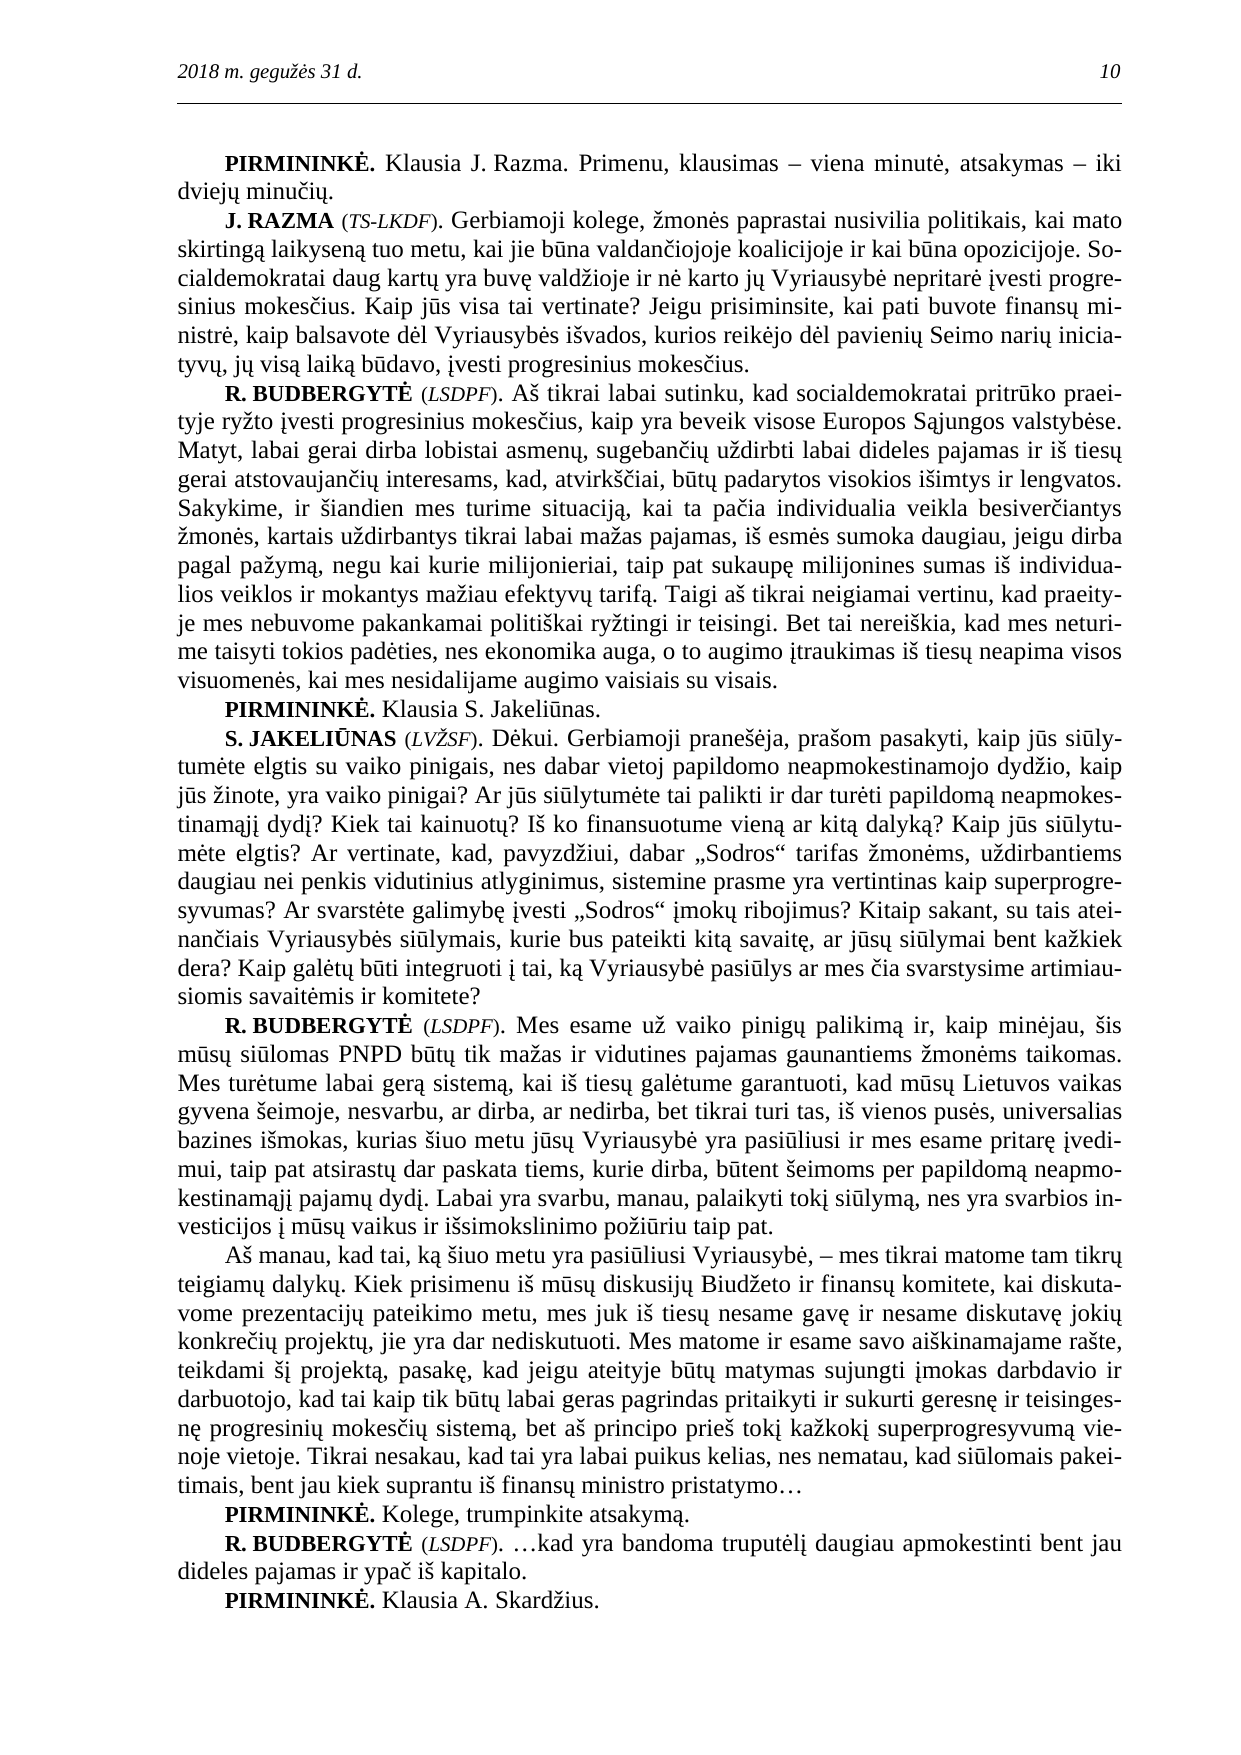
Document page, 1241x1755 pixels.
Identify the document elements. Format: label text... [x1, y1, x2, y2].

text PIRMININKĖ. Klau­sia S. Ja­ke­liū­nas. [177, 694, 1122, 723]
text J. RAZMA (TS-LKDF). Ger­bia­mo­ji ko­le­ge, žmo­nės pa­pras­tai nu­si­vi­lia po­li­ti­kais, kai ma­to skir­tin­gą lai­ky­se­ną tuo me­tu, kai jie bū­na val­dan­čio­jo­je ko­a­li­ci­jo­je ir kai bū­na opo­zi­ci­jo­je. So­cial­de­mok­ra­tai daug kar­tų yra bu­vę val­džio­je ir nė kar­to jų Vy­riau­sy­bė ne­pri­ta­rė įves­ti pro­gre­si­nius mo­kes­čius. Kaip jūs vi­sa tai ver­ti­na­te? Jei­gu pri­si­min­si­te, kai pa­ti bu­vo­te fi­nan­sų mi­nist­rė, kaip bal­sa­vo­te dėl Vy­riau­sy­bės iš­va­dos, ku­rios rei­kė­jo dėl pa­vie­nių Sei­mo na­rių ini­cia­ty­vų, jų vi­są lai­ką bū­da­vo, įves­ti pro­gre­si­nius mo­kes­čius. [177, 205, 1122, 378]
text R. BUDBERGYTĖ (LSDPF). …kad yra ban­do­ma tru­pu­tė­lį dau­giau ap­mo­kes­tin­ti bent jau di­de­les pa­ja­mas ir ypač iš ka­pi­ta­lo. [177, 1528, 1122, 1585]
text PIRMININKĖ. Klau­sia A. Skar­džius. [177, 1585, 1122, 1614]
text R. BUDBERGYTĖ (LSDPF). Mes esa­me už vai­ko pi­ni­gų pa­li­ki­mą ir, kaip mi­nė­jau, šis mū­sų siū­lo­mas PNPD bū­tų tik ma­žas ir vi­du­ti­nes pa­ja­mas gau­nan­tiems žmo­nėms tai­ko­mas. Mes tu­rė­tu­me la­bai ge­rą sis­te­mą, kai iš tie­sų ga­lė­tu­me ga­ran­tuo­ti, kad mū­sų Lie­tu­vos vai­kas gy­ve­na šei­mo­je, ne­svar­bu, ar dir­ba, ar ne­dir­ba, bet tik­rai tu­ri tas, iš vie­nos pu­sės, uni­ver­sa­lias ba­zi­nes iš­mo­kas, ku­rias šiuo me­tu jū­sų Vy­riau­sy­bė yra pa­siū­liu­si ir mes esa­me pri­ta­rę įve­di­mui, taip pat at­si­ras­tų dar pa­ska­ta tiems, ku­rie dir­ba, bū­tent šei­moms per pa­pil­do­mą ne­ap­mo­kes­ti­na­mą­jį pa­ja­mų dy­dį. La­bai yra svar­bu, ma­nau, pa­lai­ky­ti to­kį siū­ly­mą, nes yra svar­bios in­ves­ti­ci­jos į mū­sų vai­kus ir iš­si­moks­li­ni­mo po­žiū­riu taip pat. [177, 1010, 1122, 1240]
text Aš ma­nau, kad tai, ką šiuo me­tu yra pa­siū­liu­si Vy­riau­sy­bė, – mes tik­rai ma­to­me tam tik­rų tei­gia­mų da­ly­kų. Kiek pri­si­me­nu iš mū­sų dis­ku­si­jų Biu­dže­to ir fi­nan­sų ko­mi­te­te, kai dis­ku­ta­vo­me pre­zen­ta­ci­jų pa­tei­ki­mo me­tu, mes juk iš tie­sų ne­sa­me ga­vę ir ne­sa­me dis­ku­ta­vę jo­kių kon­kre­čių pro­jek­tų, jie yra dar ne­dis­ku­tuo­ti. Mes ma­to­me ir esa­me sa­vo aiš­ki­na­ma­ja­me raš­te, teik­da­mi šį pro­jek­tą, pa­sa­kę, kad jei­gu at­ei­ty­je bū­tų ma­ty­mas su­jung­ti įmo­kas darb­da­vio ir dar­buo­to­jo, kad tai kaip tik bū­tų la­bai ge­ras pa­grin­das pri­tai­ky­ti ir su­kur­ti ge­res­nę ir tei­sin­ges­nę pro­gre­si­nių mo­kes­čių sis­te­mą, bet aš prin­ci­po prieš to­kį kaž­ko­kį su­per­prog­re­sy­vu­mą vie­no­je vie­to­je. Tik­rai ne­sa­kau, kad tai yra la­bai pui­kus ke­lias, nes ne­ma­tau, kad siū­lo­mais pa­kei­ti­mais, bent jau kiek su­pran­tu iš fi­nan­sų mi­nist­ro pri­sta­ty­mo… [177, 1240, 1122, 1499]
text S. JAKELIŪNAS (LVŽSF). Dė­kui. Ger­bia­mo­ji pra­ne­šė­ja, pra­šom pa­sa­ky­ti, kaip jūs siū­ly­tu­mė­te elg­tis su vai­ko pi­ni­gais, nes da­bar vie­toj pa­pil­do­mo ne­ap­mo­kes­ti­na­mo­jo dy­džio, kaip jūs ži­no­te, yra vai­ko pi­ni­gai? Ar jūs siū­ly­tu­mė­te tai pa­lik­ti ir dar tu­rė­ti pa­pil­do­mą ne­ap­mo­kes­ti­na­mą­jį dy­dį? Kiek tai kai­nuo­tų? Iš ko fi­nan­suo­tu­me vie­ną ar ki­tą da­ly­ką? Kaip jūs siū­ly­tu­mė­te elg­tis? Ar ver­ti­na­te, kad, pa­vyz­džiui, da­bar „Sod­ros“ ta­ri­fas žmo­nėms, už­dir­ban­tiems dau­giau nei pen­kis vi­du­ti­nius at­ly­gi­ni­mus, sis­te­mi­ne pras­me yra ver­tin­ti­nas kaip su­per­prog­re­sy­vu­mas? Ar svars­tė­te ga­li­my­bę įves­ti „Sod­ros“ įmo­kų ri­bo­ji­mus? Ki­taip sa­kant, su tais at­ei­nan­čiais Vy­riau­sy­bės siū­ly­mais, ku­rie bus pa­teik­ti ki­tą sa­vai­tę, ar jū­sų siū­ly­mai bent kaž­kiek de­ra? Kaip ga­lė­tų bū­ti in­teg­ruo­ti į tai, ką Vy­riau­sy­bė pa­siū­lys ar mes čia svars­ty­si­me ar­ti­miau­sio­mis sa­vai­tė­mis ir ko­mi­te­te? [177, 723, 1122, 1010]
text PIRMININKĖ. Ko­le­ge, trum­pin­ki­te at­sa­ky­mą. [177, 1499, 1122, 1528]
text PIRMININKĖ. Klau­sia J. Raz­ma. Pri­me­nu, klau­si­mas – viena mi­nu­tė, at­sa­ky­mas – iki dviejų mi­nu­čių. [177, 148, 1122, 205]
text R. BUDBERGYTĖ (LSDPF). Aš tik­rai la­bai su­tin­ku, kad so­cial­de­mok­ra­tai pri­trū­ko pra­ei­ty­je ryž­to įves­ti pro­gre­si­nius mo­kes­čius, kaip yra be­veik vi­so­se Eu­ro­pos Są­jun­gos vals­ty­bė­se. Ma­tyt, la­bai ge­rai dir­ba lo­bis­tai as­me­nų, su­ge­ban­čių už­dirb­ti la­bai di­de­les pa­ja­mas ir iš tie­sų ge­rai at­sto­vau­jan­čių in­te­re­sams, kad, at­virkš­čiai, bū­tų pa­da­ry­tos vi­so­kios iš­im­tys ir leng­va­tos. Sa­ky­ki­me, ir šian­dien mes tu­ri­me si­tu­a­ci­ją, kai ta pa­čia in­di­vi­du­a­lia veik­la be­si­ver­čian­tys žmo­nės, kar­tais už­dir­ban­tys tik­rai la­bai ma­žas pa­ja­mas, iš es­mės su­mo­ka dau­giau, jei­gu dir­ba pa­gal pa­žy­mą, ne­gu kai ku­rie mi­li­jo­nie­riai, taip pat su­kau­pę mi­li­jo­ni­nes su­mas iš in­di­vi­du­a­lios veik­los ir mo­kan­tys ma­žiau efek­ty­vų ta­ri­fą. Tai­gi aš tik­rai nei­gia­mai ver­ti­nu, kad pra­ei­ty­je mes ne­bu­vo­me pa­kan­ka­mai po­li­tiš­kai ryž­tin­gi ir tei­sin­gi. Bet tai ne­reiš­kia, kad mes ne­tu­ri­me tai­sy­ti to­kios pa­dė­ties, nes eko­no­mi­ka au­ga, o to au­gi­mo įtrau­ki­mas iš tie­sų ne­ap­ima vi­sos vi­suo­me­nės, kai mes ne­si­da­li­ja­me au­gi­mo vai­siais su vi­sais. [177, 378, 1122, 694]
